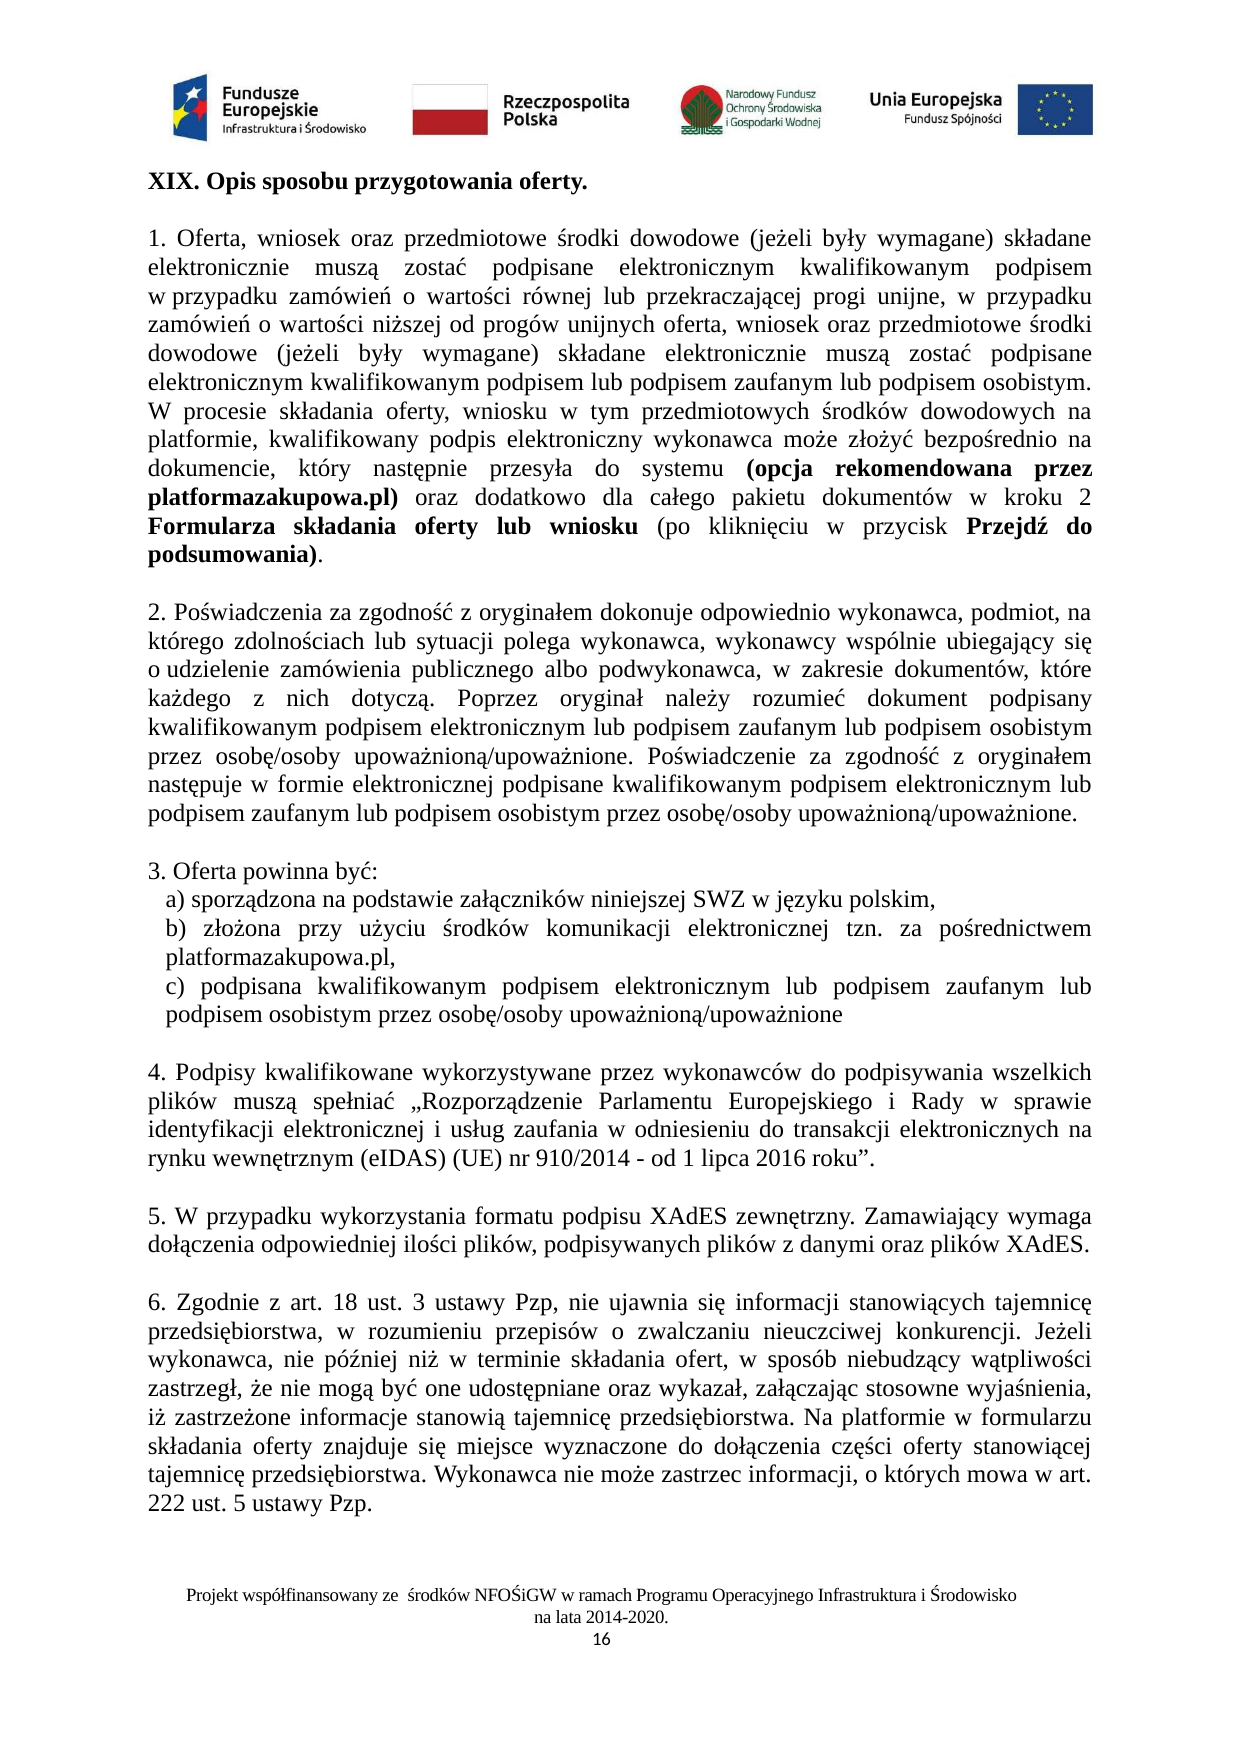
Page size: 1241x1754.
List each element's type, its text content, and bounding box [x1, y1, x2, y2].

text c) podpisana kwalifikowanym podpisem elektronicznym lub podpisem zaufanym lub podpisem osobistym przez osobę/osoby upoważnioną/upoważnione [165, 971, 1093, 1028]
text a) sporządzona na podstawie załączników niniejszej SWZ w języku polskim, [165, 884, 1093, 913]
text b) złożona przy użyciu środków komunikacji elektronicznej tzn. za pośrednictwem platformazakupowa.pl, [165, 913, 1093, 971]
picture [147, 53, 1112, 166]
text 5. W przypadku wykorzystania formatu podpisu XAdES zewnętrzny. Zamawiający wymaga dołączenia odpowiedniej ilości plików, podpisywanych plików z danymi oraz plików XAdES. [148, 1201, 1093, 1258]
text 1. Oferta, wniosek oraz przedmiotowe środki dowodowe (jeżeli były wymagane) składane elektronicznie muszą zostać podpisane elektronicznym kwalifikowanym podpisem w przypadku zamówień o wartości równej lub przekraczającej progi unijne, w przypadku zamówień o wartości niższej od progów unijnych oferta, wniosek oraz przedmiotowe środki dowodowe (jeżeli były wymagane) składane elektronicznie muszą zostać podpisane elektronicznym kwalifikowanym podpisem lub podpisem zaufanym lub podpisem osobistym. W procesie składania oferty, wniosku w tym przedmiotowych środków dowodowych na platformie, kwalifikowany podpis elektroniczny wykonawca może złożyć bezpośrednio na dokumencie, który następnie przesyła do systemu (opcja rekomendowana przez platformazakupowa.pl) oraz dodatkowo dla całego pakietu dokumentów w kroku 2 Formularza składania oferty lub wniosku (po kliknięciu w przycisk Przejdź do podsumowania). [148, 223, 1093, 568]
text 3. Oferta powinna być: [148, 856, 1093, 884]
text 6. Zgodnie z art. 18 ust. 3 ustawy Pzp, nie ujawnia się informacji stanowiących tajemnicę przedsiębiorstwa, w rozumieniu przepisów o zwalczaniu nieuczciwej konkurencji. Jeżeli wykonawca, nie później niż w terminie składania ofert, w sposób niebudzący wątpliwości zastrzegł, że nie mogą być one udostępniane oraz wykazał, załączając stosowne wyjaśnienia, iż zastrzeżone informacje stanowią tajemnicę przedsiębiorstwa. Na platformie w formularzu składania oferty znajduje się miejsce wyznaczone do dołączenia części oferty stanowiącej tajemnicę przedsiębiorstwa. Wykonawca nie może zastrzec informacji, o których mowa w art. 222 ust. 5 ustawy Pzp. [148, 1287, 1093, 1517]
text 2. Poświadczenia za zgodność z oryginałem dokonuje odpowiednio wykonawca, podmiot, na którego zdolnościach lub sytuacji polega wykonawca, wykonawcy wspólnie ubiegający się o udzielenie zamówienia publicznego albo podwykonawca, w zakresie dokumentów, które każdego z nich dotyczą. Poprzez oryginał należy rozumieć dokument podpisany kwalifikowanym podpisem elektronicznym lub podpisem zaufanym lub podpisem osobistym przez osobę/osoby upoważnioną/upoważnione. Poświadczenie za zgodność z oryginałem następuje w formie elektronicznej podpisane kwalifikowanym podpisem elektronicznym lub podpisem zaufanym lub podpisem osobistym przez osobę/osoby upoważnioną/upoważnione. [148, 597, 1093, 827]
text 4. Podpisy kwalifikowane wykorzystywane przez wykonawców do podpisywania wszelkich plików muszą spełniać „Rozporządzenie Parlamentu Europejskiego i Rady w sprawie identyfikacji elektronicznej i usług zaufania w odniesieniu do transakcji elektronicznych na rynku wewnętrznym (eIDAS) (UE) nr 910/2014 - od 1 lipca 2016 roku”. [148, 1057, 1093, 1172]
text XIX. Opis sposobu przygotowania oferty. [148, 166, 1093, 194]
